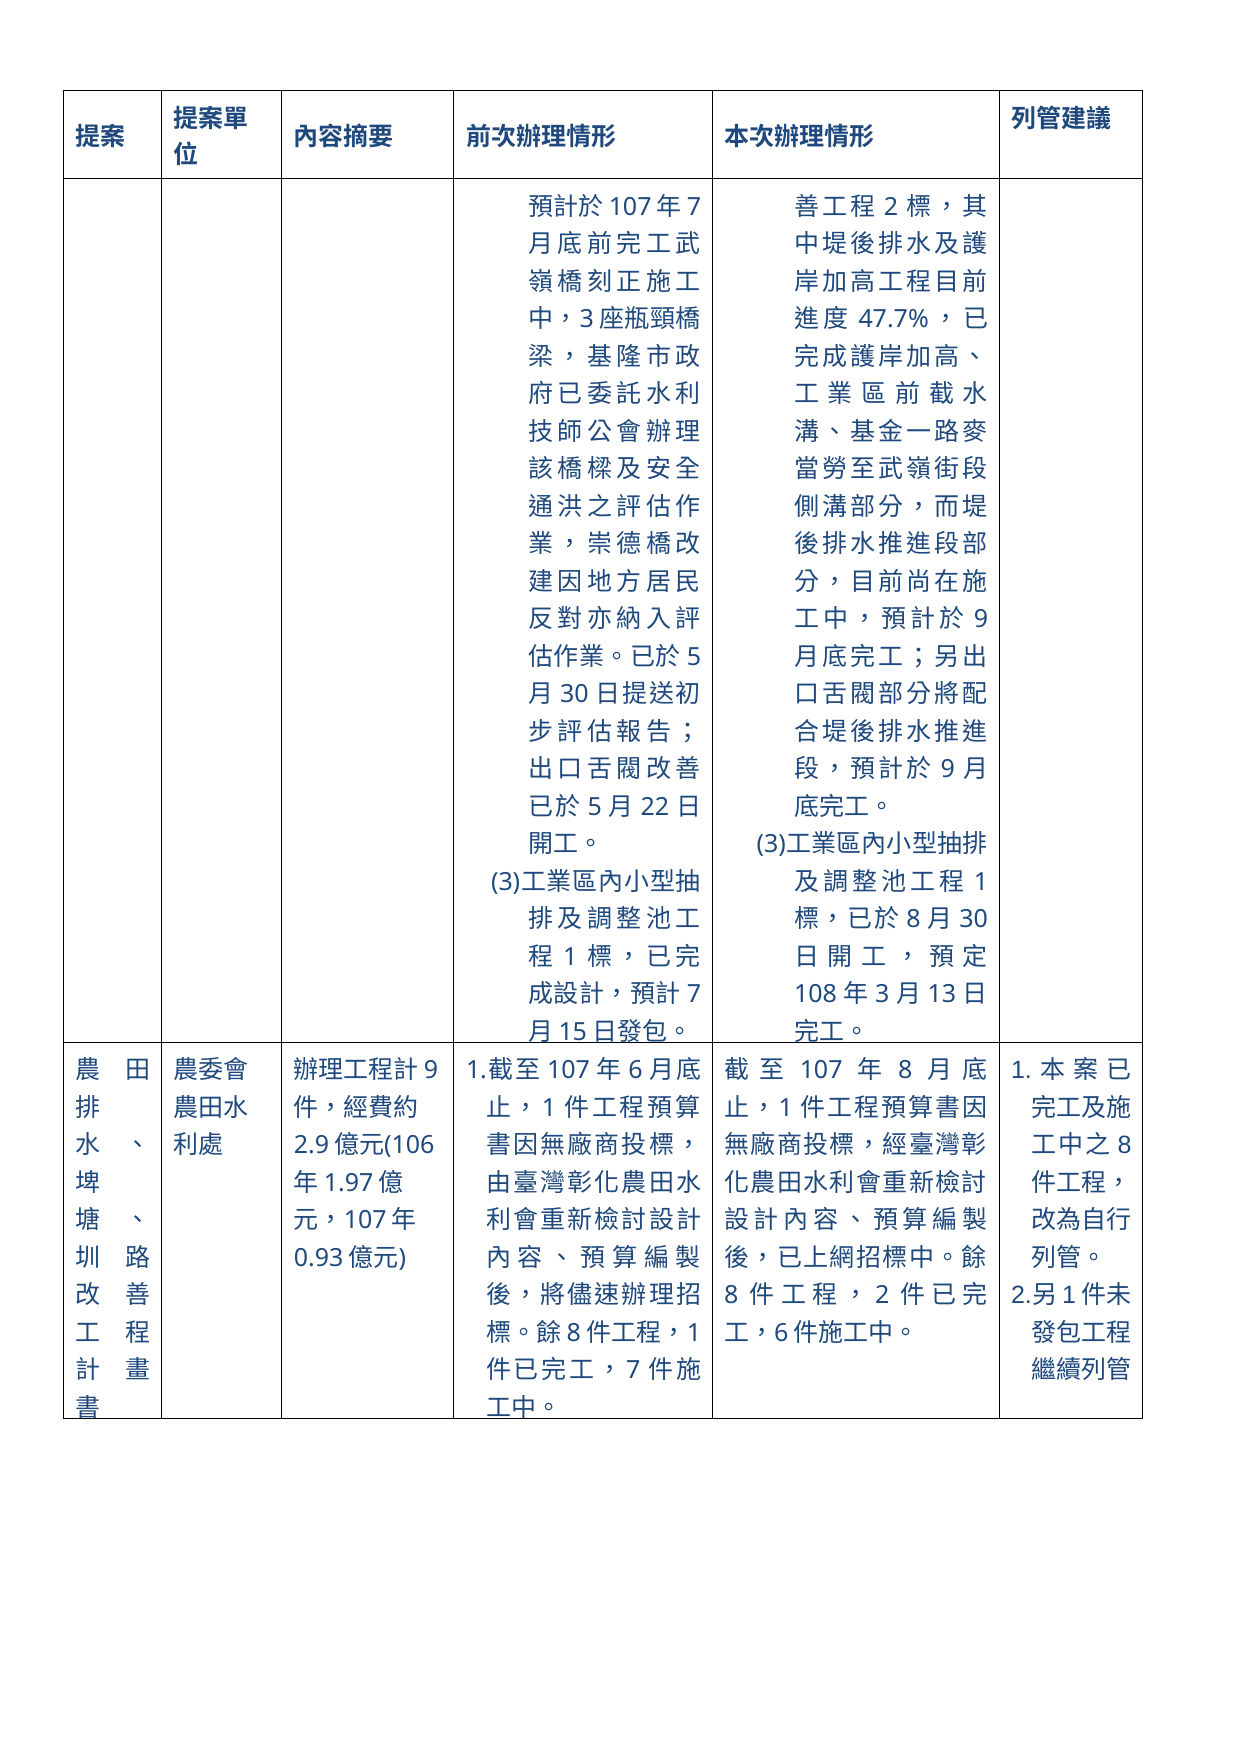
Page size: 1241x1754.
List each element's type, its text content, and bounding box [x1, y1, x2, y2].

table_header 提案 [64, 91, 161, 178]
table_cell [282, 179, 453, 1042]
table_cell 善工程2標，其中堤後排水及護岸加高工程目前進度47.7%，已完成護岸加高、工業區前截水溝、基金一路麥當勞至武嶺街段側溝部分，而堤後排水推進段部分，目前尚在施工中，預計於9月底完工；另出口舌閥部分將配合堤後排水推進段，預計於9月底完工。 (3)工業區內小型抽排及調整池工程1標，已於8月30日開工，預定108年3月13日完工。 [713, 179, 999, 1042]
table_cell 1.截至107年6月底止，1件工程預算書因無廠商投標，由臺灣彰化農田水利會重新檢討設計內容、預算編製後，將儘速辦理招標。餘8件工程，1件已完工，7件施工中。 [454, 1043, 712, 1418]
table_cell [64, 179, 161, 1042]
table_cell 農委會農田水利處 [162, 1043, 281, 1418]
table_cell 1.本案已完工及施工中之8件工程，改為自行列管。 2.另1件未發包工程繼續列管 [1000, 1043, 1142, 1418]
table_header 提案單位 [162, 91, 281, 178]
table_cell [162, 179, 281, 1042]
table_header 前次辦理情形 [454, 91, 712, 178]
table_cell 預計於107年7月底前完工武嶺橋刻正施工中，3座瓶頸橋梁，基隆市政府已委託水利技師公會辦理該橋樑及安全通洪之評估作業，崇德橋改建因地方居民反對亦納入評估作業。已於5月30日提送初步評估報告；出口舌閥改善已於5月22日開工。 (3)工業區內小型抽排及調整池工程1標，已完成設計，預計7月15日發包。 [454, 179, 712, 1042]
table_cell 截至107年8月底止，1件工程預算書因無廠商投標，經臺灣彰化農田水利會重新檢討設計內容、預算編製後，已上網招標中。餘8件工程，2件已完工，6件施工中。 [713, 1043, 999, 1418]
table_cell 辦理工程計9件，經費約2.9億元(106年1.97億元，107年0.93億元) [282, 1043, 453, 1418]
table_cell 農田排水、埤塘、圳路改善 工程計畫書 [64, 1043, 161, 1418]
table_cell [1000, 179, 1142, 1042]
table_header 本次辦理情形 [713, 91, 999, 178]
table_header 內容摘要 [282, 91, 453, 178]
table_header 列管建議 [1000, 91, 1142, 178]
